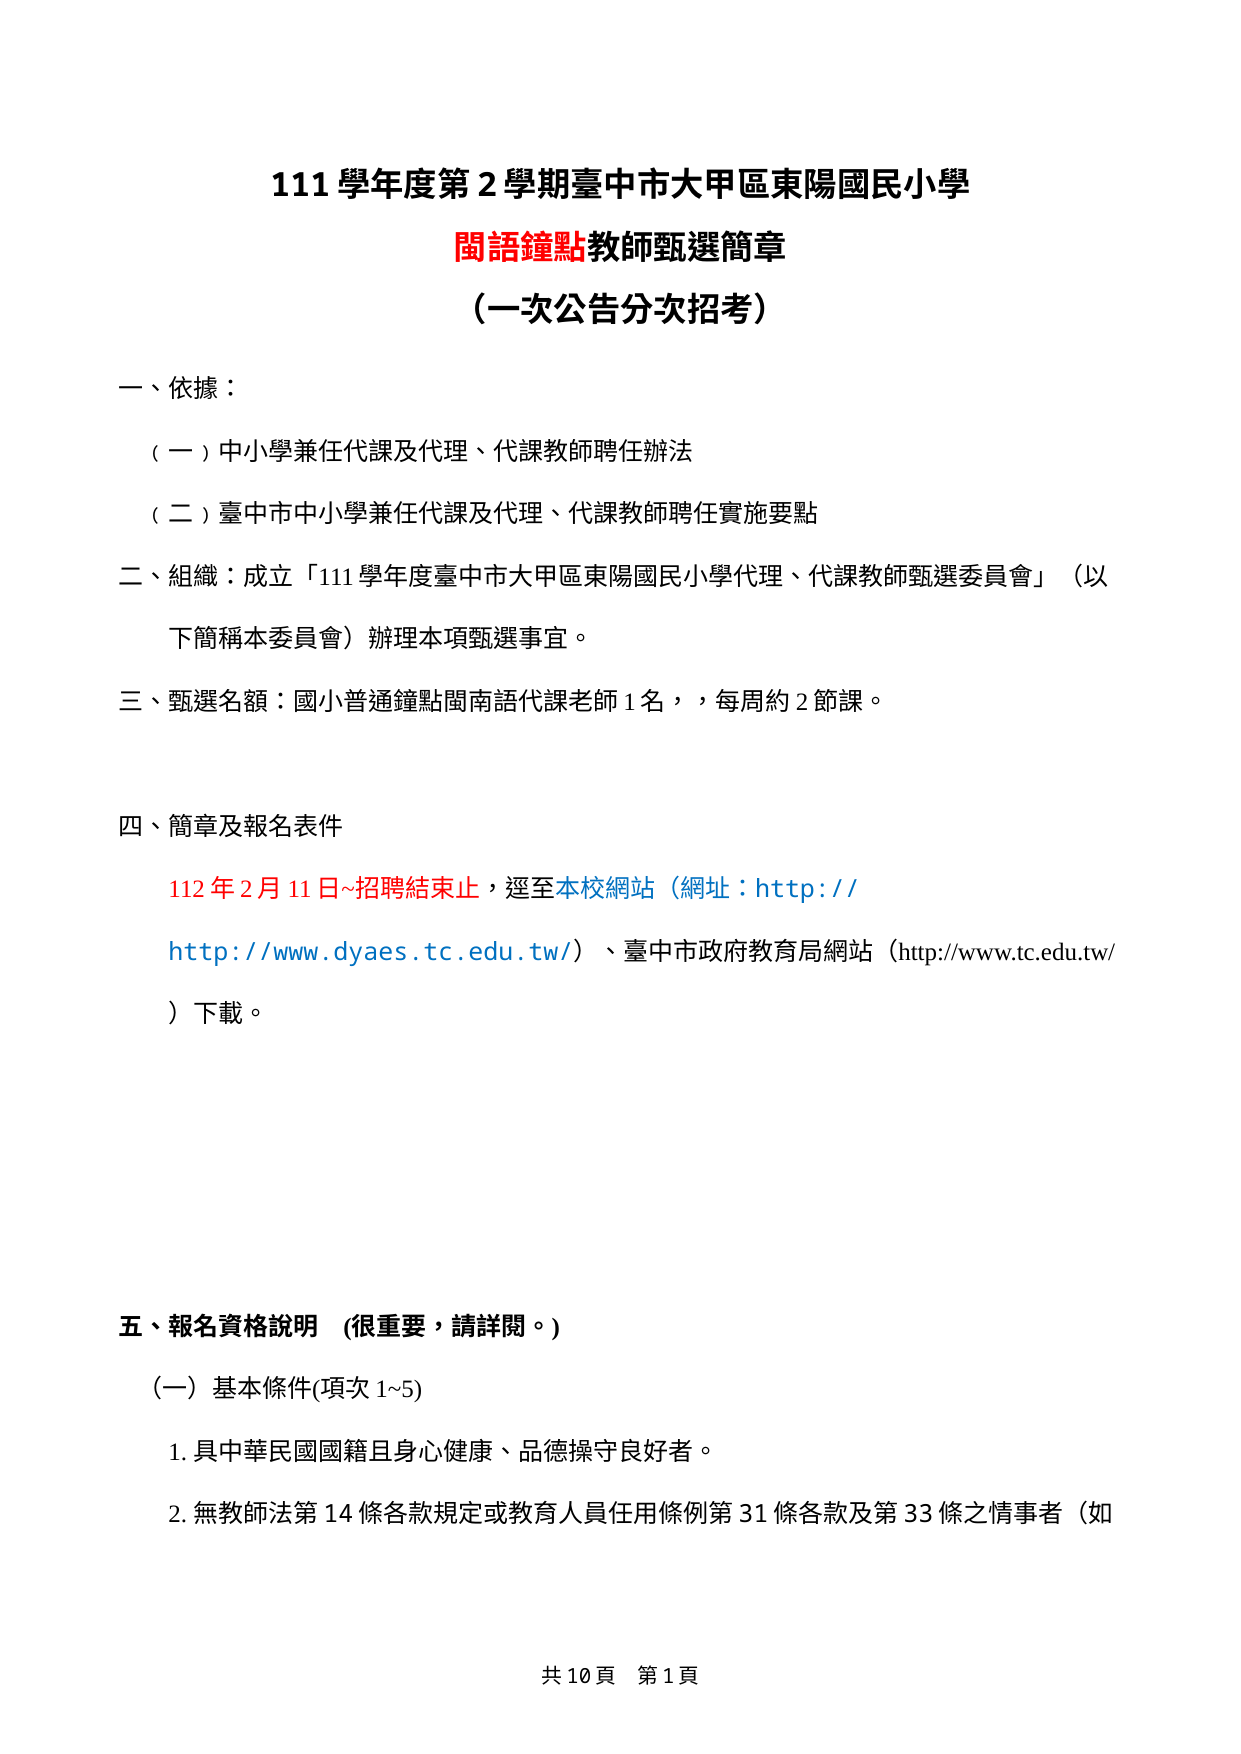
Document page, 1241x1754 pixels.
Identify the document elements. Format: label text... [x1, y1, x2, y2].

text ﹙二﹚臺中市中小學兼任代課及代理、代課教師聘任實施要點 [143, 470, 1122, 533]
text 一、依據： [118, 345, 1122, 408]
text （一）基本條件(項次1~5) [118, 1345, 1122, 1408]
text 三、甄選名額：國小普通鐘點閩南語代課老師1名，，每周約2節課。 [118, 658, 1122, 720]
text 111學年度第2學期臺中市大甲區東陽國民小學 [118, 141, 1122, 203]
text 二、組織：成立「111學年度臺中市大甲區東陽國民小學代理、代課教師甄選委員會」（以下簡稱本委員會）辦理本項甄選事宜。 [118, 533, 1122, 658]
text 四、簡章及報名表件 112年2月11日~招聘結束止，逕至本校網站（網址：http:// http://www.dyaes.tc.edu.tw/）、臺中市政府教育局網站（http://www.tc.edu.tw/）下載。 [118, 783, 1122, 1033]
text ﹙一﹚中小學兼任代課及代理、代課教師聘任辦法 [143, 408, 1122, 470]
text 五、報名資格說明 (很重要，請詳閱。) [118, 1283, 1122, 1345]
text 2. 無教師法第14條各款規定或教育人員任用條例第31條各款及第33條之情事者（如 [118, 1470, 1122, 1533]
text 閩語鐘點教師甄選簡章 [118, 203, 1122, 266]
text 1. 具中華民國國籍且身心健康、品德操守良好者。 [118, 1408, 1122, 1470]
text （一次公告分次招考） [118, 266, 1122, 328]
